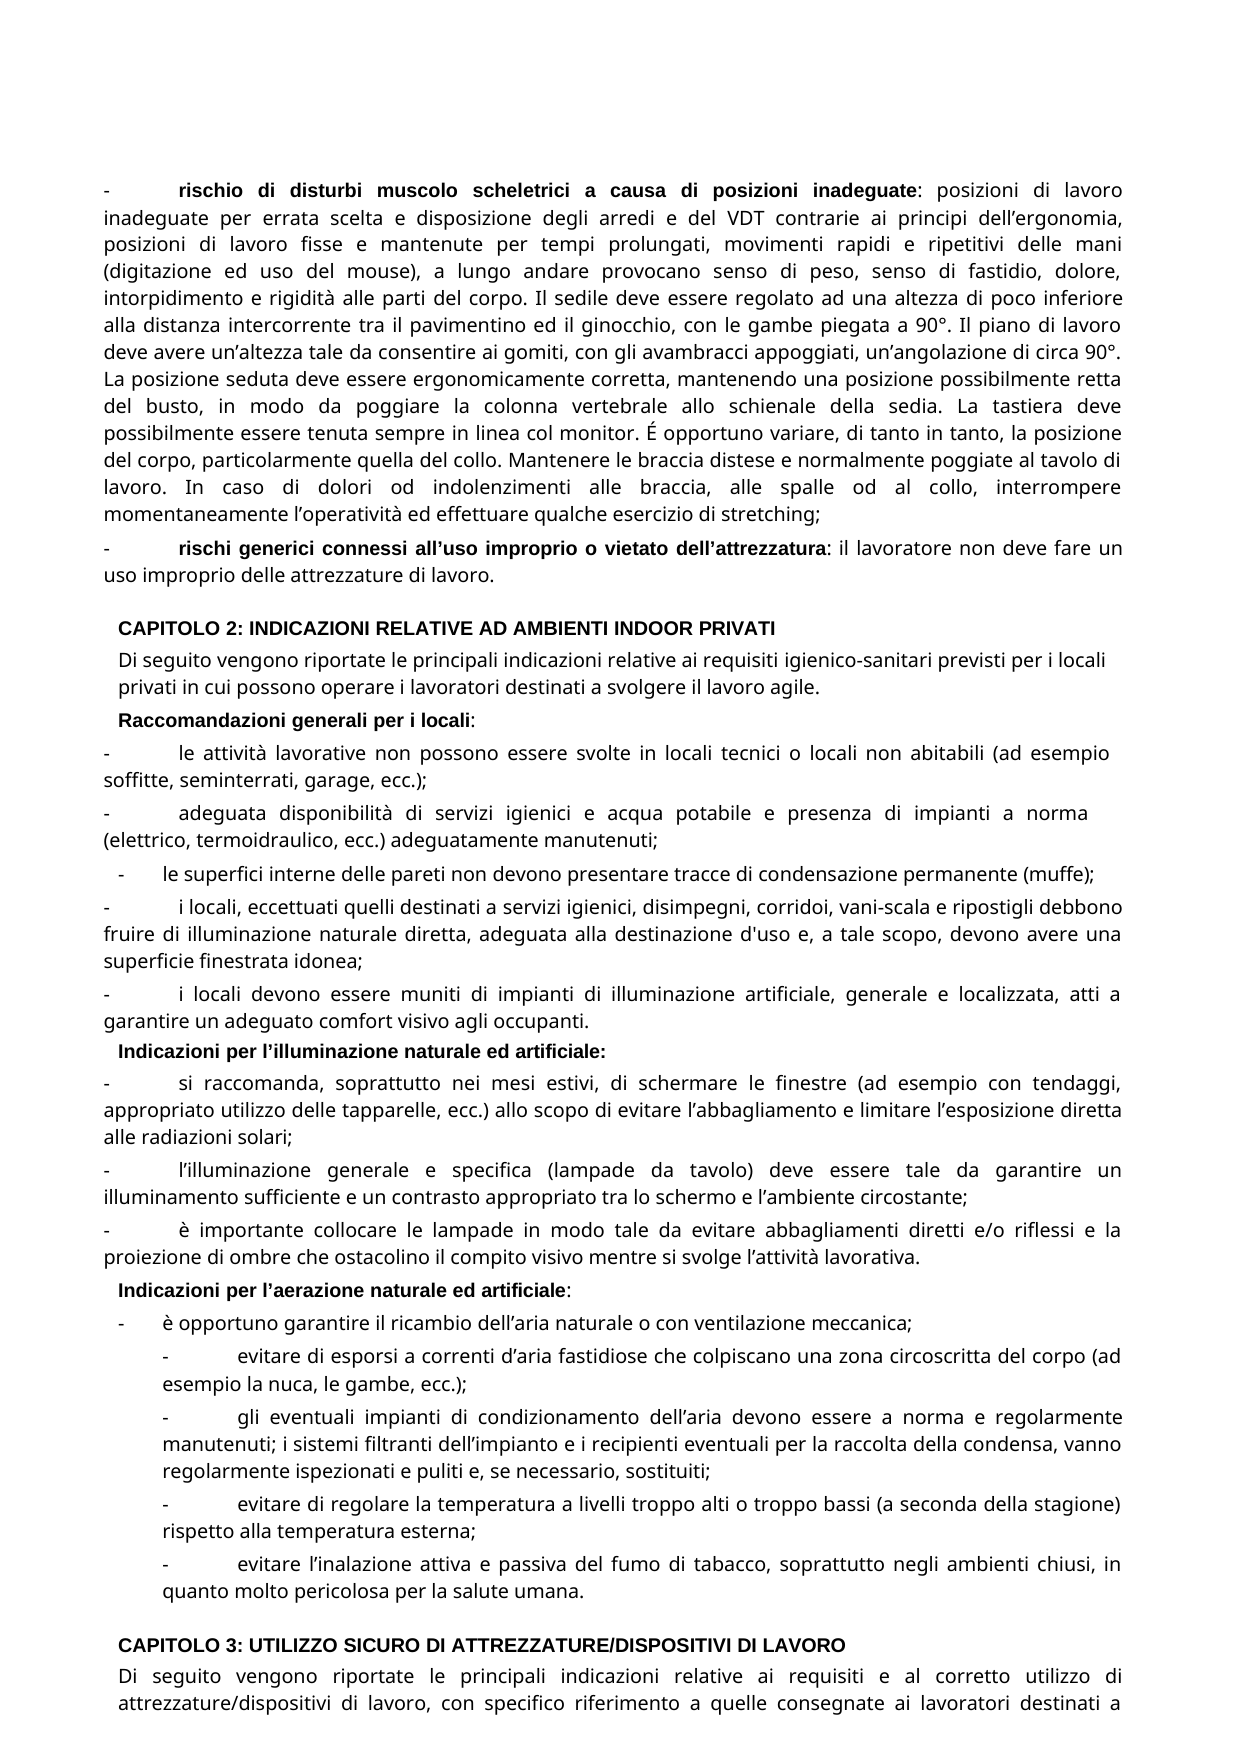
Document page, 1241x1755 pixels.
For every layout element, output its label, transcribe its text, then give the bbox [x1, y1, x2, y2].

list gli eventuali impianti di condizionamento dell’aria devono essere a norma e regolarmente manutenuti; i sistemi filtranti dell’impianto e i recipienti eventuali per la raccolta della condensa, vanno regolarmente ispezionati e puliti e, se necessario, sostituiti; [162, 1403, 1123, 1484]
subtitle CAPITOLO 2: INDICAZIONI RELATIVE AD AMBIENTI INDOOR PRIVATI [118, 617, 1152, 640]
list si raccomanda, soprattutto nei mesi estivi, di schermare le finestre (ad esempio con tendaggi, appropriato utilizzo delle tapparelle, ecc.) allo scopo di evitare l’abbagliamento e limitare l’esposizione diretta alle radiazioni solari; [103, 1069, 1123, 1150]
list l’illuminazione generale e specifica (lampade da tavolo) deve essere tale da garantire un illuminamento sufficiente e un contrasto appropriato tra lo schermo e l’ambiente circostante; [103, 1156, 1123, 1210]
list rischio di disturbi muscolo scheletrici a causa di posizioni inadeguate: posizioni di lavoro inadeguate per errata scelta e disposizione degli arredi e del VDT contrarie ai principi dell’ergonomia, posizioni di lavoro fisse e mantenute per tempi prolungati, movimenti rapidi e ripetitivi delle mani (digitazione ed uso del mouse), a lungo andare provocano senso di peso, senso di fastidio, dolore, intorpidimento e rigidità alle parti del corpo. Il sedile deve essere regolato ad una altezza di poco inferiore alla distanza intercorrente tra il pavimentino ed il ginocchio, con le gambe piegata a 90°. Il piano di lavoro deve avere un’altezza tale da consentire ai gomiti, con gli avambracci appoggiati, un’angolazione di circa 90°. La posizione seduta deve essere ergonomicamente corretta, mantenendo una posizione possibilmente retta del busto, in modo da poggiare la colonna vertebrale allo schienale della sedia. La tastiera deve possibilmente essere tenuta sempre in linea col monitor. É opportuno variare, di tanto in tanto, la posizione del corpo, particolarmente quella del collo. Mantenere le braccia distese e normalmente poggiate al tavolo di lavoro. In caso di dolori od indolenzimenti alle braccia, alle spalle od al collo, interrompere momentaneamente l’operatività ed effettuare qualche esercizio di stretching; [103, 177, 1123, 527]
subtitle Raccomandazioni generali per i locali: [118, 706, 1152, 733]
list i locali, eccettuati quelli destinati a servizi igienici, disimpegni, corridoi, vani-scala e ripostigli debbono fruire di illuminazione naturale diretta, adeguata alla destinazione d'uso e, a tale scopo, devono avere una superficie finestrata idonea; [103, 893, 1123, 974]
text Di seguito vengono riportate le principali indicazioni relative ai requisiti e al corretto utilizzo di attrezzature/dispositivi di lavoro, con specifico riferimento a quelle consegnate ai lavoratori destinati a [118, 1662, 1123, 1716]
list evitare di esporsi a correnti d’aria fastidiose che colpiscano una zona circoscritta del corpo (ad esempio la nuca, le gambe, ecc.); [162, 1343, 1122, 1397]
list le attività lavorative non possono essere svolte in locali tecnici o locali non abitabili (ad esempio soffitte, seminterrati, garage, ecc.); [103, 739, 1123, 793]
subtitle CAPITOLO 3: UTILIZZO SICURO DI ATTREZZATURE/DISPOSITIVI DI LAVORO [118, 1633, 1152, 1656]
list evitare l’inalazione attiva e passiva del fumo di tabacco, soprattutto negli ambienti chiusi, in quanto molto pericolosa per la salute umana. [162, 1550, 1123, 1604]
subtitle Indicazioni per l’illuminazione naturale ed artificiale: [118, 1040, 1152, 1063]
list è opportuno garantire il ricambio dell’aria naturale o con ventilazione meccanica; [118, 1309, 1152, 1337]
list le superfici interne delle pareti non devono presentare tracce di condensazione permanente (muffe); [118, 860, 1152, 887]
list rischi generici connessi all’uso improprio o vietato dell’attrezzatura: il lavoratore non deve fare un uso improprio delle attrezzature di lavoro. [103, 534, 1123, 588]
list i locali devono essere muniti di impianti di illuminazione artificiale, generale e localizzata, atti a garantire un adeguato comfort visivo agli occupanti. [103, 980, 1122, 1034]
subtitle Indicazioni per l’aerazione naturale ed artificiale: [118, 1276, 1152, 1303]
list è importante collocare le lampade in modo tale da evitare abbagliamenti diretti e/o riflessi e la proiezione di ombre che ostacolino il compito visivo mentre si svolge l’attività lavorativa. [103, 1216, 1123, 1270]
list adeguata disponibilità di servizi igienici e acqua potabile e presenza di impianti a norma (elettrico, termoidraulico, ecc.) adeguatamente manutenuti; [103, 799, 1122, 853]
text Di seguito vengono riportate le principali indicazioni relative ai requisiti igienico-sanitari previsti per i locali privati in cui possono operare i lavoratori destinati a svolgere il lavoro agile. [118, 646, 1140, 700]
list evitare di regolare la temperatura a livelli troppo alti o troppo bassi (a seconda della stagione) rispetto alla temperatura esterna; [162, 1490, 1123, 1544]
